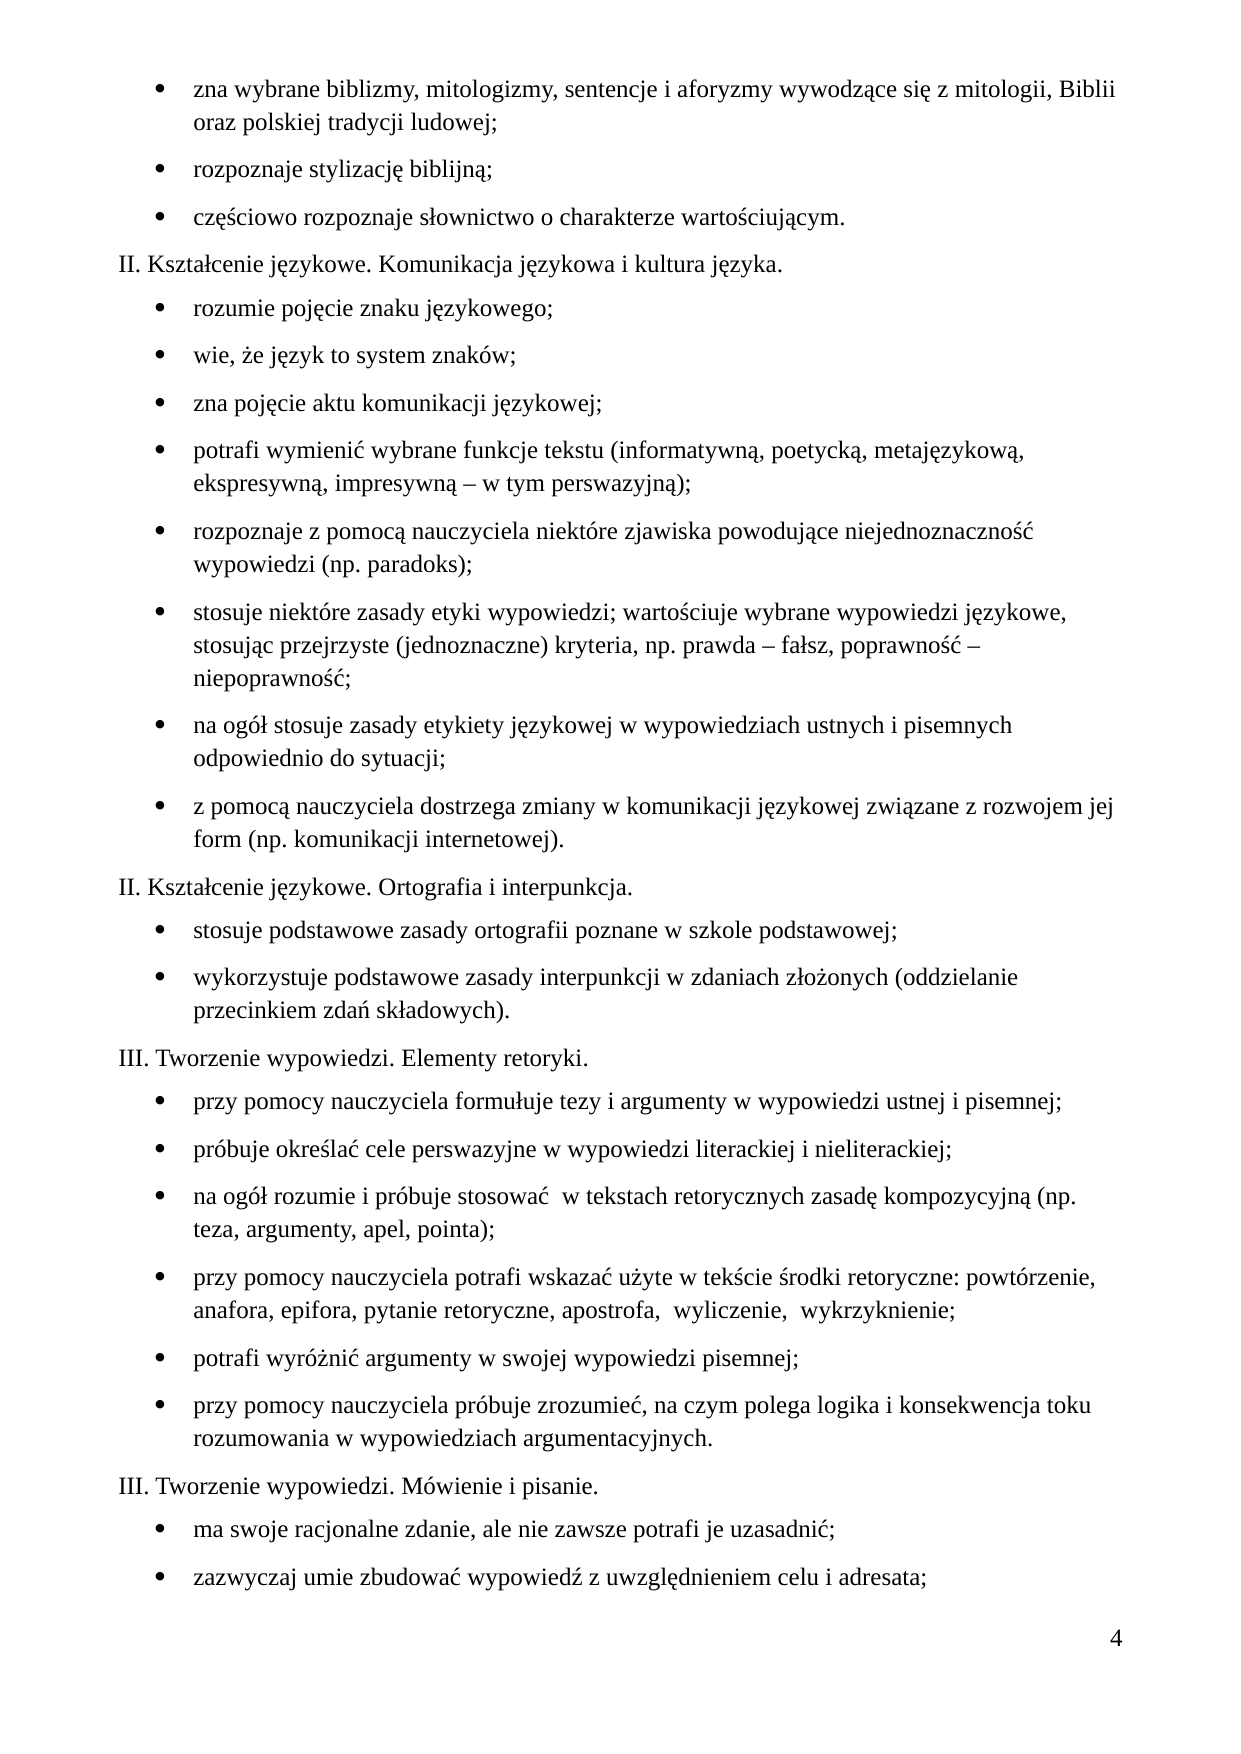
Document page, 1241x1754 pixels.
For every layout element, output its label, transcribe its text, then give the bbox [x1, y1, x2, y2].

list zna wybrane biblizmy, mitologizmy, sentencje i aforyzmy wywodzące się z mitologii, Biblii oraz polskiej tradycji ludowej; [156, 74, 1122, 136]
list stosuje podstawowe zasady ortografii poznane w szkole podstawowej; [156, 915, 1122, 943]
list stosuje niektóre zasady etyki wypowiedzi; wartościuje wybrane wypowiedzi językowe, stosując przejrzyste (jednoznaczne) kryteria, np. prawda – fałsz, poprawność – niepoprawność; [156, 597, 1122, 692]
list próbuje określać cele perswazyjne w wypowiedzi literackiej i nieliterackiej; [156, 1134, 1122, 1162]
list przy pomocy nauczyciela formułuje tezy i argumenty w wypowiedzi ustnej i pisemnej; [156, 1086, 1122, 1115]
list przy pomocy nauczyciela potrafi wskazać użyte w tekście środki retoryczne: powtórzenie, anafora, epifora, pytanie retoryczne, apostrofa, wyliczenie, wykrzyknienie; [156, 1262, 1122, 1324]
list częściowo rozpoznaje słownictwo o charakterze wartościującym. [156, 202, 1122, 231]
list przy pomocy nauczyciela próbuje zrozumieć, na czym polega logika i konsekwencja toku rozumowania w wypowiedziach argumentacyjnych. [156, 1390, 1122, 1452]
list rozumie pojęcie znaku językowego; [156, 293, 1122, 321]
list potrafi wymienić wybrane funkcje tekstu (informatywną, poetycką, metajęzykową, ekspresywną, impresywną – w tym perswazyjną); [156, 436, 1122, 497]
list zazwyczaj umie zbudować wypowiedź z uwzględnieniem celu i adresata; [156, 1562, 1122, 1590]
list rozpoznaje stylizację biblijną; [156, 154, 1122, 183]
list na ogół stosuje zasady etykiety językowej w wypowiedziach ustnych i pisemnych odpowiednio do sytuacji; [156, 710, 1122, 772]
list z pomocą nauczyciela dostrzega zmiany w komunikacji językowej związane z rozwojem jej form (np. komunikacji internetowej). [156, 791, 1122, 853]
list na ogół rozumie i próbuje stosować w tekstach retorycznych zasadę kompozycyjną (np. teza, argumenty, apel, pointa); [156, 1181, 1122, 1243]
text II. Kształcenie językowe. Ortografia i interpunkcja. [118, 872, 1122, 900]
list zna pojęcie aktu komunikacji językowej; [156, 388, 1122, 417]
list potrafi wyróżnić argumenty w swojej wypowiedzi pisemnej; [156, 1343, 1122, 1371]
list ma swoje racjonalne zdanie, ale nie zawsze potrafi je uzasadnić; [156, 1514, 1122, 1543]
list wykorzystuje podstawowe zasady interpunkcji w zdaniach złożonych (oddzielanie przecinkiem zdań składowych). [156, 962, 1122, 1024]
list wie, że język to system znaków; [156, 340, 1122, 369]
text II. Kształcenie językowe. Komunikacja językowa i kultura języka. [118, 249, 1122, 278]
text III. Tworzenie wypowiedzi. Mówienie i pisanie. [118, 1471, 1122, 1499]
list rozpoznaje z pomocą nauczyciela niektóre zjawiska powodujące niejednoznaczność wypowiedzi (np. paradoks); [156, 516, 1122, 578]
text III. Tworzenie wypowiedzi. Elementy retoryki. [118, 1043, 1122, 1072]
